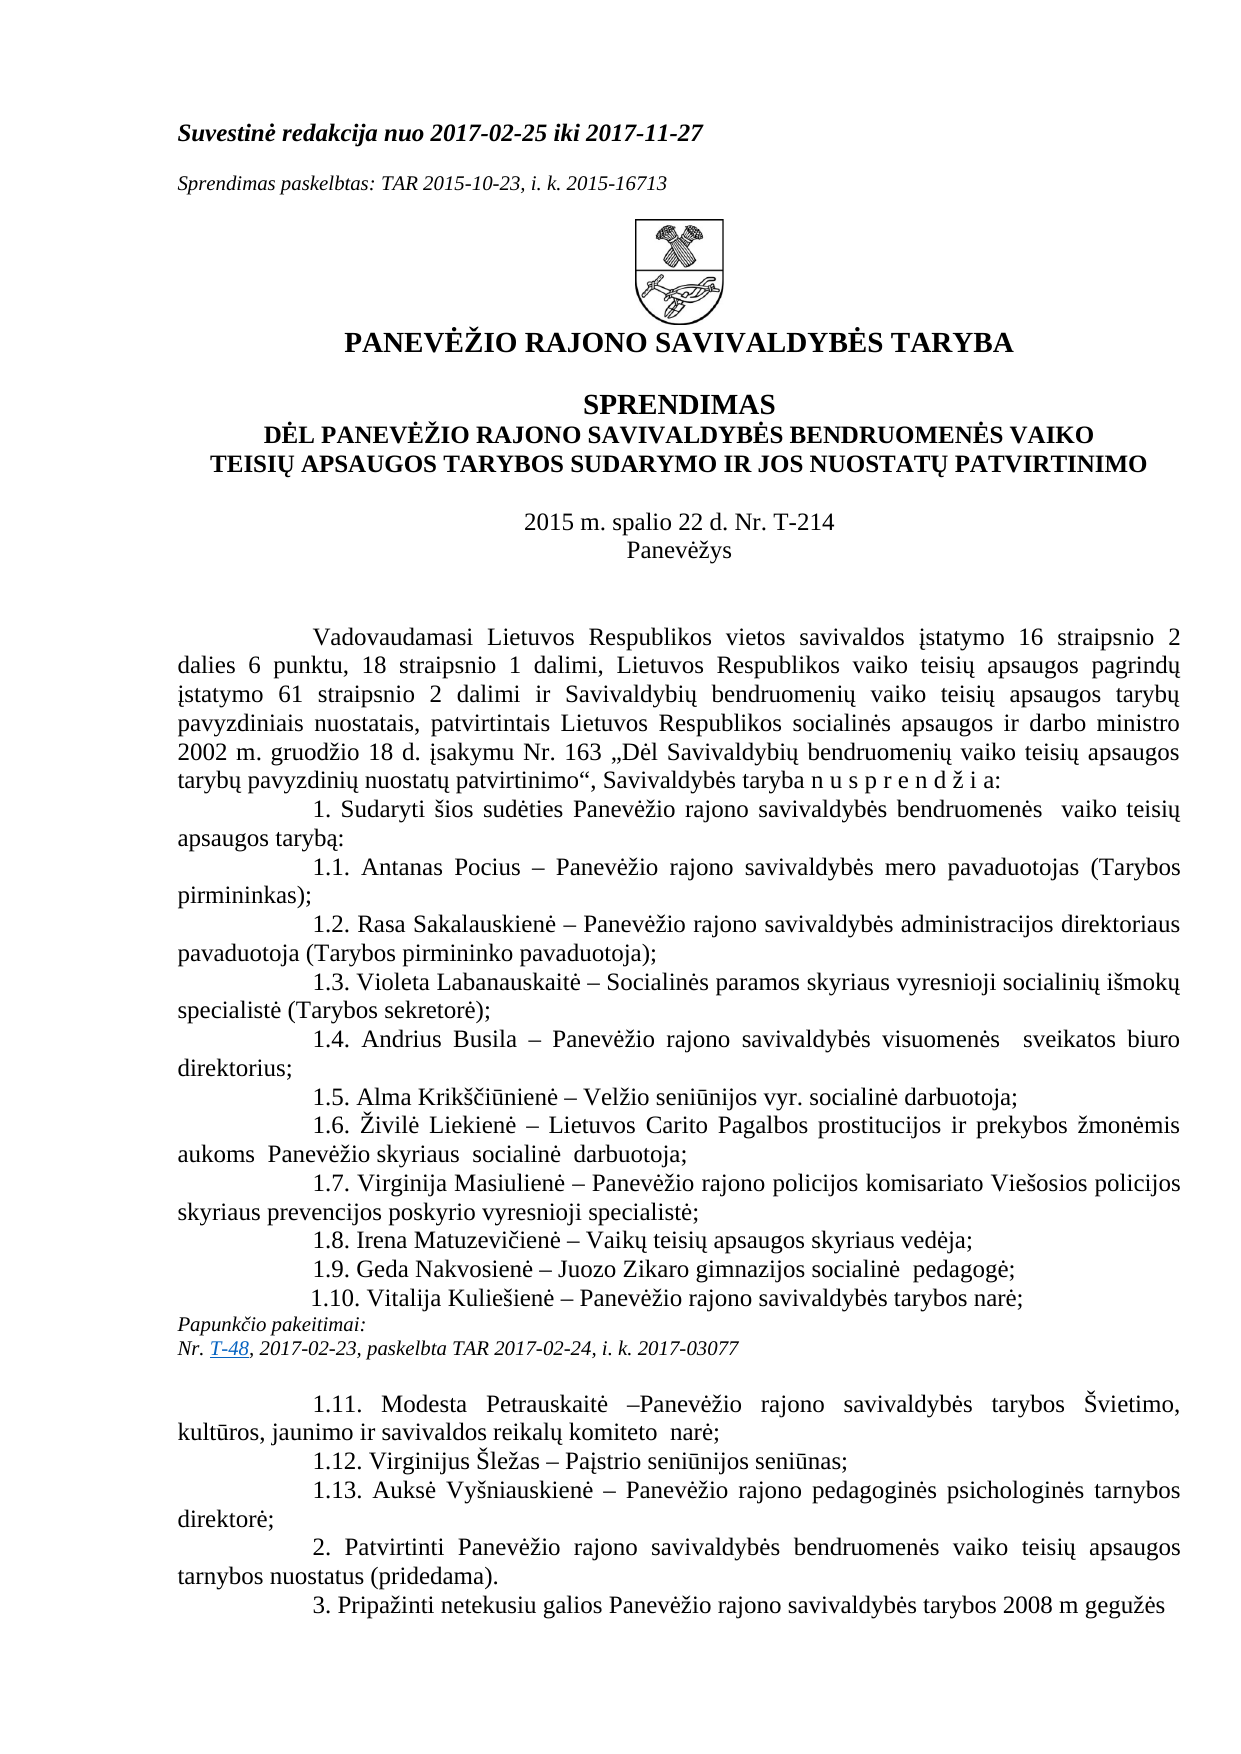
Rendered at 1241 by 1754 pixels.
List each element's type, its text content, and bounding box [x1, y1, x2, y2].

text panevėžio rajono savivaldybės taryba [177, 325, 1181, 358]
text Panevėžys [177, 536, 1181, 564]
text 1.8. Irena Matuzevičienė – Vaikų teisių apsaugos skyriaus vedėja; [177, 1226, 1181, 1254]
text DĖL PANEVĖŽIO RAJONO SAVIVALDYBĖS BENDRUOMENĖS VAIKO [177, 421, 1181, 449]
text Suvestinė redakcija nuo 2017-02-25 iki 2017-11-27 [177, 118, 1181, 147]
text TEISIŲ APSAUGOS TARYBOS SUDARYMO IR JOS NUOSTATŲ PATVIRTINIMO [177, 449, 1181, 478]
text Sprendimas paskelbtas: TAR 2015-10-23, i. k. 2015-16713 [177, 171, 1181, 195]
text Papunkčio pakeitimai: [177, 1312, 1181, 1336]
text 1.11. Modesta Petrauskaitė –Panevėžio rajono savivaldybės tarybos Švietimo, kultūros, jaunimo ir savivaldos reikalų komiteto narė; [177, 1389, 1181, 1446]
text 1.6. Živilė Liekienė – Lietuvos Carito Pagalbos prostitucijos ir prekybos žmonėmis aukoms Panevėžio skyriaus socialinė darbuotoja; [177, 1111, 1181, 1168]
text 1.7. Virginija Masiulienė – Panevėžio rajono policijos komisariato Viešosios policijos skyriaus prevencijos poskyrio vyresnioji specialistė; [177, 1168, 1181, 1226]
text 1.4. Andrius Busila – Panevėžio rajono savivaldybės visuomenės sveikatos biuro direktorius; [177, 1024, 1181, 1082]
text 1.3. Violeta Labanauskaitė – Socialinės paramos skyriaus vyresnioji socialinių išmokų specialistė (Tarybos sekretorė); [177, 967, 1181, 1024]
text 2015 m. spalio 22 d. Nr. T-214 [177, 507, 1181, 536]
text sprendimas [177, 387, 1181, 421]
text 1.1. Antanas Pocius – Panevėžio rajono savivaldybės mero pavaduotojas (Tarybos pirmininkas); [177, 852, 1181, 909]
text 1.5. Alma Krikščiūnienė – Velžio seniūnijos vyr. socialinė darbuotoja; [177, 1082, 1181, 1111]
text Nr. T-48, 2017-02-23, paskelbta TAR 2017-02-24, i. k. 2017-03077 [177, 1336, 1181, 1360]
text 2. Patvirtinti Panevėžio rajono savivaldybės bendruomenės vaiko teisių apsaugos tarnybos nuostatus (pridedama). [177, 1532, 1181, 1590]
text 1.10. Vitalija Kuliešienė – Panevėžio rajono savivaldybės tarybos narė; [177, 1283, 1181, 1312]
text 1.13. Auksė Vyšniauskienė – Panevėžio rajono pedagoginės psichologinės tarnybos direktorė; [177, 1475, 1181, 1532]
text 3. Pripažinti netekusiu galios Panevėžio rajono savivaldybės tarybos 2008 m gegužės [177, 1590, 1181, 1619]
text 1.12. Virginijus Šležas – Paįstrio seniūnijos seniūnas; [177, 1446, 1181, 1475]
text 1. Sudaryti šios sudėties Panevėžio rajono savivaldybės bendruomenės vaiko teisių apsaugos tarybą: [177, 794, 1181, 852]
text 1.9. Geda Nakvosienė – Juozo Zikaro gimnazijos socialinė pedagogė; [177, 1254, 1181, 1283]
text Vadovaudamasi Lietuvos Respublikos vietos savivaldos įstatymo 16 straipsnio 2 dalies 6 punktu, 18 straipsnio 1 dalimi, Lietuvos Respublikos vaiko teisių apsaugos pagrindų įstatymo 61 straipsnio 2 dalimi ir Savivaldybių bendruomenių vaiko teisių apsaugos tarybų pavyzdiniais nuostatais, patvirtintais Lietuvos Respublikos socialinės apsaugos ir darbo ministro 2002 m. gruodžio 18 d. įsakymu Nr. 163 „Dėl Savivaldybių bendruomenių vaiko teisių apsaugos tarybų pavyzdinių nuostatų patvirtinimo“, Savivaldybės taryba n u s p r e n d ž i a: [177, 622, 1181, 794]
text 1.2. Rasa Sakalauskienė – Panevėžio rajono savivaldybės administracijos direktoriaus pavaduotoja (Tarybos pirmininko pavaduotoja); [177, 909, 1181, 967]
